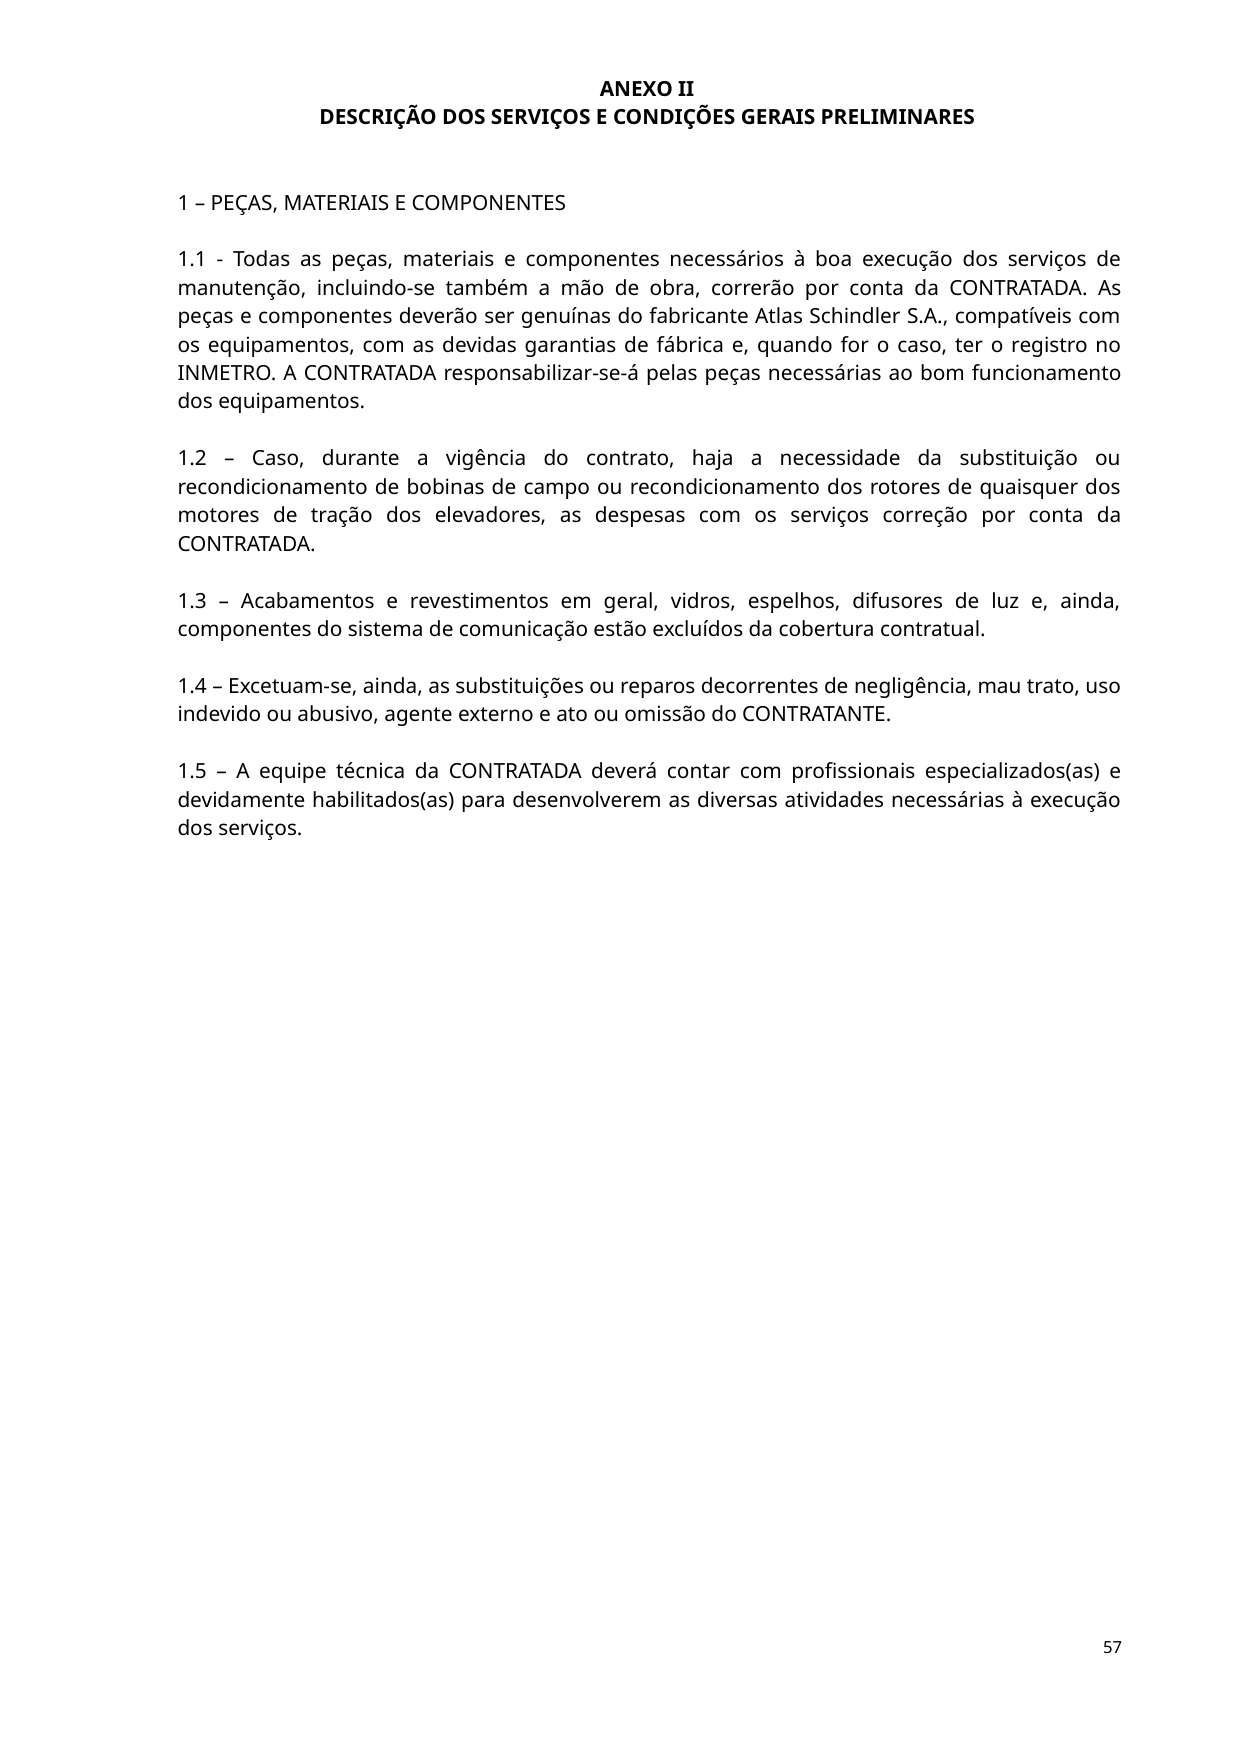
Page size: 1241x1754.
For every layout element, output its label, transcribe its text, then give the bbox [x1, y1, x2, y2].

text 1 – PEÇAS, MATERIAIS E COMPONENTES [177, 188, 1122, 216]
text DESCRIÇÃO DOS SERVIÇOS E CONDIÇÕES GERAIS PRELIMINARES [177, 102, 1122, 131]
text ANEXO II [177, 74, 1122, 102]
text 1.3 – Acabamentos e revestimentos em geral, vidros, espelhos, difusores de luz e, ainda, componentes do sistema de comunicação estão excluídos da cobertura contratual. [177, 586, 1122, 643]
text 1.1 - Todas as peças, materiais e componentes necessários à boa execução dos serviços de manutenção, incluindo-se também a mão de obra, correrão por conta da CONTRATADA. As peças e componentes deverão ser genuínas do fabricante Atlas Schindler S.A., compatíveis com os equipamentos, com as devidas garantias de fábrica e, quando for o caso, ter o registro no INMETRO. A CONTRATADA responsabilizar-se-á pelas peças necessárias ao bom funcionamento dos equipamentos. [177, 244, 1122, 415]
text 1.5 – A equipe técnica da CONTRATADA deverá contar com profissionais especializados(as) e devidamente habilitados(as) para desenvolverem as diversas atividades necessárias à execução dos serviços. [177, 756, 1122, 842]
text 1.4 – Excetuam-se, ainda, as substituições ou reparos decorrentes de negligência, mau trato, uso indevido ou abusivo, agente externo e ato ou omissão do CONTRATANTE. [177, 671, 1122, 728]
text 1.2 – Caso, durante a vigência do contrato, haja a necessidade da substituição ou recondicionamento de bobinas de campo ou recondicionamento dos rotores de quaisquer dos motores de tração dos elevadores, as despesas com os serviços correção por conta da CONTRATADA. [177, 443, 1122, 557]
